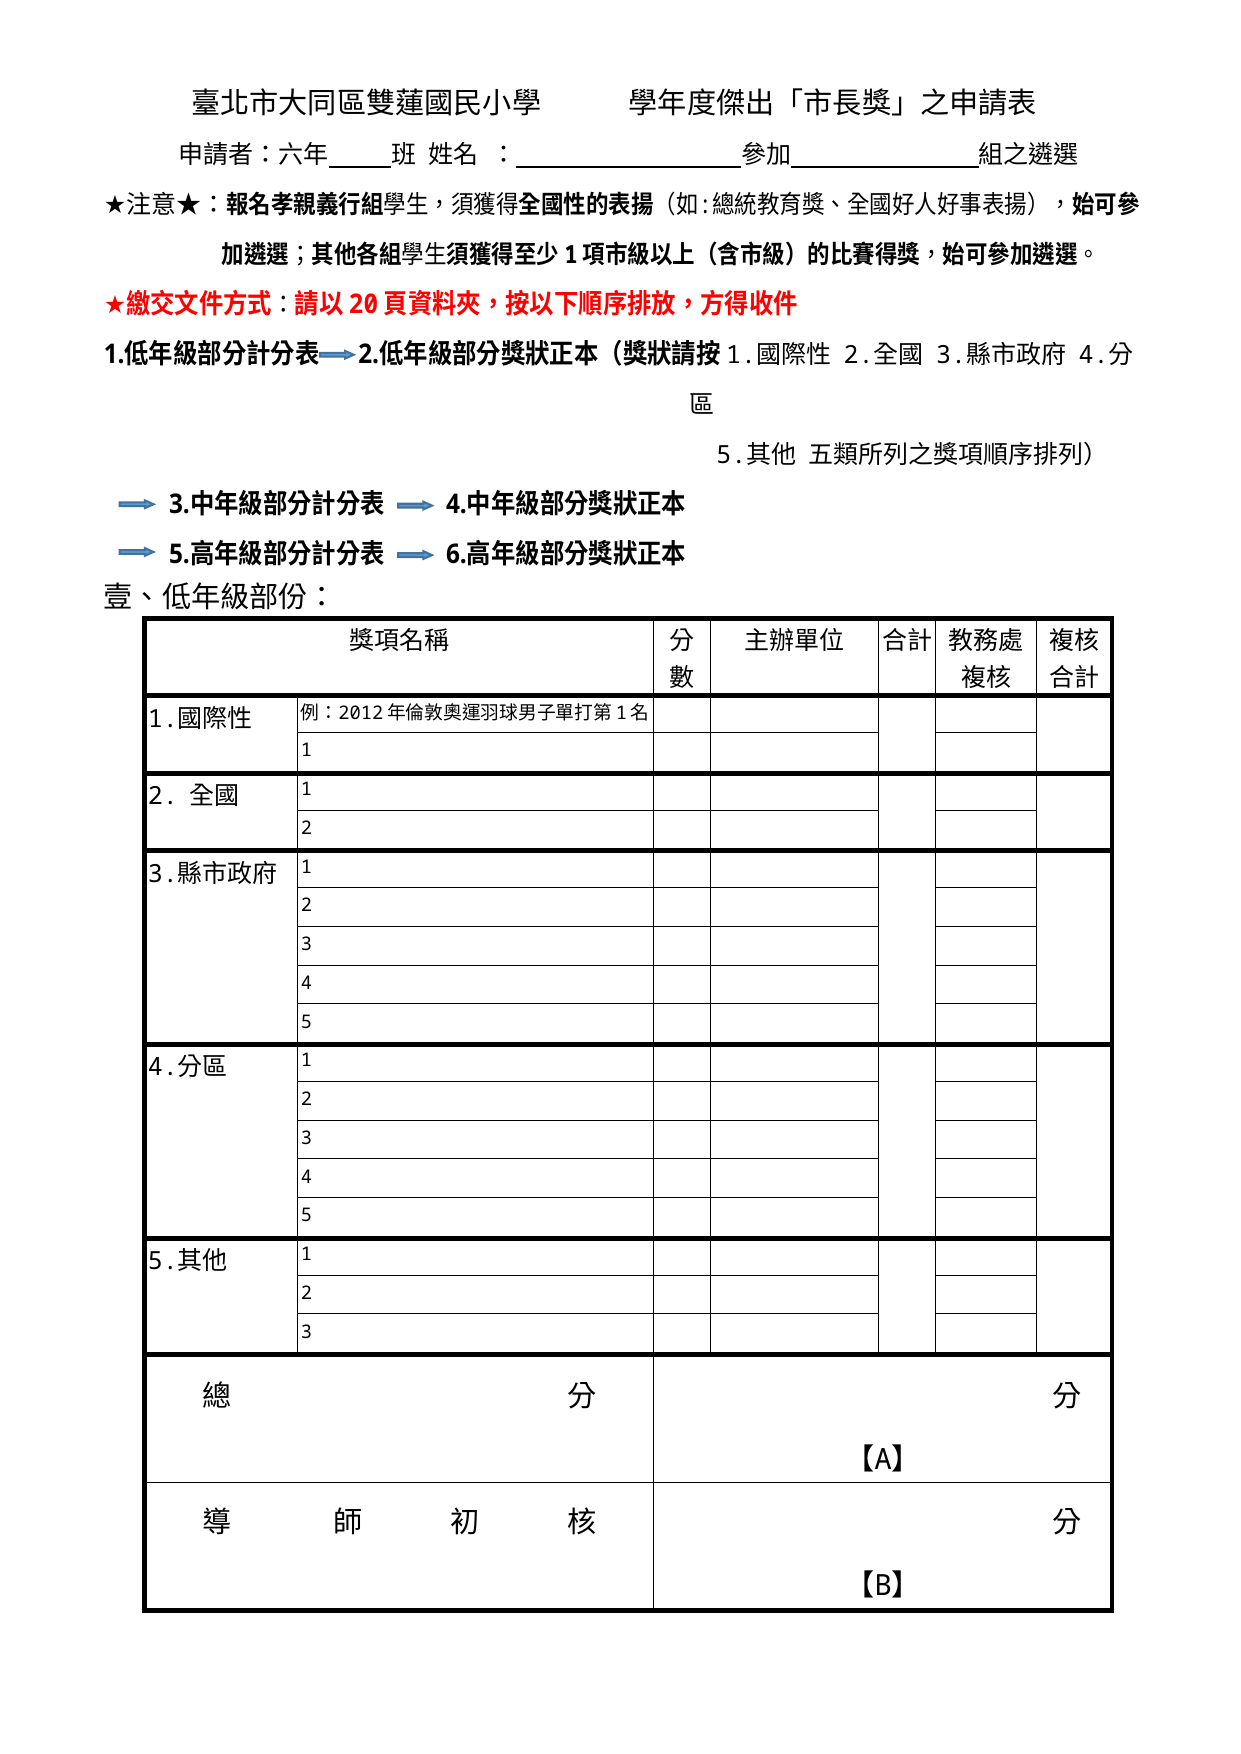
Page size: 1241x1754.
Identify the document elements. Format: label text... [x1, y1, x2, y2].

table_cell [936, 853, 1036, 887]
table_cell 3 [298, 927, 653, 964]
text 5.其他 五類所列之獎項順序排列） [103, 424, 1152, 474]
table_cell 3.縣市政府 [147, 853, 297, 1042]
table_cell [1037, 698, 1110, 771]
table_cell [711, 888, 878, 926]
table_cell [936, 1082, 1036, 1119]
table_cell [1037, 853, 1110, 1042]
table_cell [654, 1314, 710, 1352]
table_cell [936, 698, 1036, 732]
table_cell [654, 1047, 710, 1081]
table_cell [711, 927, 878, 964]
table_cell [654, 927, 710, 964]
table_cell 2 [298, 888, 653, 926]
table_cell [654, 888, 710, 926]
table_cell 3 [298, 1314, 653, 1352]
table_cell [711, 966, 878, 1003]
table_cell 1 [298, 1047, 653, 1081]
table_cell 5 [298, 1198, 653, 1236]
table_cell [711, 1047, 878, 1081]
text ★注意★：報名孝親義行組學生，須獲得全國性的表揚（如:總統教育獎、全國好人好事表揚），始可參加遴選；其他各組學生須獲得至少1項市級以上（含市級）的比賽得獎，始可參加遴選。 [103, 174, 1152, 274]
text 1.低年級部分計分表 2.低年級部分獎狀正本（獎狀請按1.國際性 2.全國 3.縣市政府 4.分區 [103, 324, 1152, 424]
table_cell 例：2012年倫敦奧運羽球男子單打第1名 [298, 698, 653, 732]
table_cell [936, 1198, 1036, 1236]
table_cell [654, 733, 710, 771]
table_cell 5 [298, 1004, 653, 1042]
table_cell [936, 927, 1036, 964]
table_cell [711, 776, 878, 809]
table_cell [1037, 1241, 1110, 1352]
table_header 複核 合計 [1037, 621, 1110, 693]
table_cell 總 分 [147, 1357, 653, 1482]
table_cell [654, 1198, 710, 1236]
table_cell 1.國際性 [147, 698, 297, 771]
text 申請者：六年 班 姓名 ： 參加 組之遴選 [103, 124, 1152, 174]
table_cell [711, 1082, 878, 1119]
table_cell [936, 1004, 1036, 1042]
table_cell [879, 853, 935, 1042]
text ★繳交文件方式：請以20頁資料夾，按以下順序排放，方得收件 [103, 274, 1152, 324]
table_cell [711, 698, 878, 732]
table_cell [936, 966, 1036, 1003]
table_header 獎項名稱 [147, 621, 653, 693]
table_cell [654, 811, 710, 848]
table_cell 分【B】 [654, 1483, 1110, 1608]
table_cell 2 [298, 1276, 653, 1313]
table_cell [711, 1314, 878, 1352]
table_cell [879, 1047, 935, 1236]
table_cell [879, 776, 935, 848]
table_cell [711, 1198, 878, 1236]
table_cell [654, 1241, 710, 1274]
table_cell [936, 888, 1036, 926]
table_cell [654, 1121, 710, 1158]
table_cell [654, 698, 710, 732]
table_cell [654, 1159, 710, 1197]
table_cell [711, 1241, 878, 1274]
table_cell 導 師 初 核 [147, 1483, 653, 1608]
table_cell [936, 1121, 1036, 1158]
table_cell 2. 全國 [147, 776, 297, 848]
table_cell 4 [298, 966, 653, 1003]
table_cell 2 [298, 811, 653, 848]
table_cell [654, 1082, 710, 1119]
table_cell 1 [298, 776, 653, 809]
table_cell 2 [298, 1082, 653, 1119]
text 3.中年級部分計分表 4.中年級部分獎狀正本 [118, 474, 1152, 524]
table_cell 5.其他 [147, 1241, 297, 1352]
table_cell [936, 1047, 1036, 1081]
table_cell [711, 1004, 878, 1042]
table_cell [879, 698, 935, 771]
table_cell [936, 733, 1036, 771]
table_cell 4.分區 [147, 1047, 297, 1236]
table_header 主辦單位 [711, 621, 878, 693]
table_cell [654, 853, 710, 887]
table_cell [711, 733, 878, 771]
table_cell [936, 1314, 1036, 1352]
table_cell [936, 1241, 1036, 1274]
table_cell [711, 1276, 878, 1313]
table_cell 1 [298, 1241, 653, 1274]
table_cell 1 [298, 733, 653, 771]
table_cell [1037, 776, 1110, 848]
table_header 分 數 [654, 621, 710, 693]
table_cell [654, 966, 710, 1003]
table_cell 分【A】 [654, 1357, 1110, 1482]
table_cell [936, 776, 1036, 809]
table_header 合計 [879, 621, 935, 693]
table_cell 1 [298, 853, 653, 887]
text 壹、低年級部份： [103, 574, 1152, 616]
table_cell [654, 1276, 710, 1313]
table_cell [936, 1276, 1036, 1313]
table_cell [1037, 1047, 1110, 1236]
table_cell 4 [298, 1159, 653, 1197]
text 5.高年級部分計分表 6.高年級部分獎狀正本 [118, 524, 1152, 574]
table_cell [711, 811, 878, 848]
text 臺北市大同區雙蓮國民小學 學年度傑出「市長獎」之申請表 [103, 74, 1152, 124]
table_cell [711, 853, 878, 887]
table_cell 3 [298, 1121, 653, 1158]
table_header 教務處 複核 [936, 621, 1036, 693]
table_cell [711, 1121, 878, 1158]
table_cell [936, 811, 1036, 848]
table_cell [711, 1159, 878, 1197]
table_cell [654, 776, 710, 809]
table_cell [654, 1004, 710, 1042]
table_cell [936, 1159, 1036, 1197]
table_cell [879, 1241, 935, 1352]
